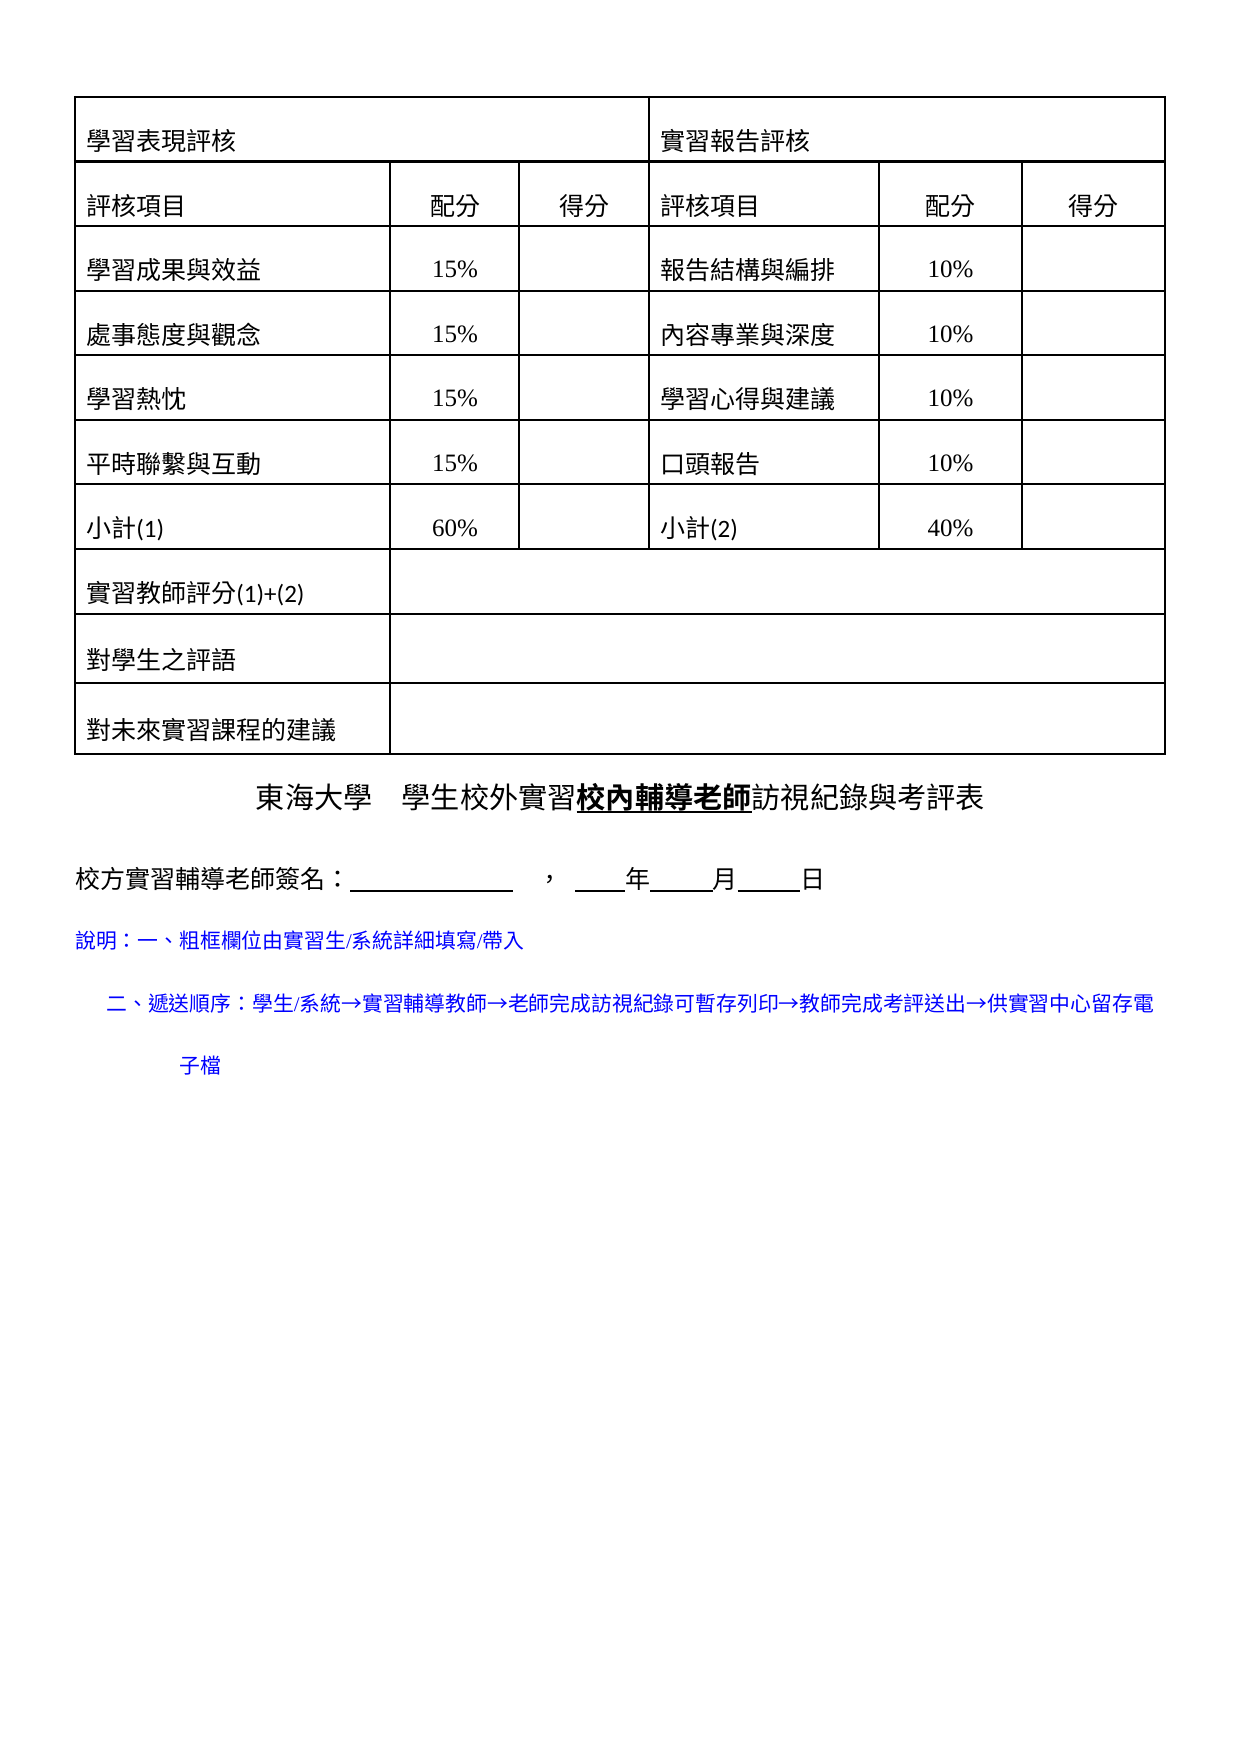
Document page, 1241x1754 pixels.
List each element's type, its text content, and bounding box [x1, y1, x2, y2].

table_cell [520, 485, 648, 548]
table_cell 學習成果與效益 [76, 227, 389, 289]
text 說明：一、粗框欄位由實習生/系統詳細填寫/帶入 [75, 898, 1165, 961]
table_cell 10% [880, 292, 1021, 354]
table_cell [1023, 292, 1164, 354]
table_cell [520, 421, 648, 483]
table_cell [520, 292, 648, 354]
table_cell 內容專業與深度 [650, 292, 878, 354]
table_cell [391, 615, 1164, 682]
table_cell [520, 227, 648, 289]
table_cell 得分 [520, 163, 648, 225]
table_cell [391, 684, 1164, 752]
table_cell 平時聯繫與互動 [76, 421, 389, 483]
table_cell 處事態度與觀念 [76, 292, 389, 354]
table_cell 實習教師評分(1)+(2) [76, 550, 389, 612]
table_cell [391, 550, 1164, 612]
table_cell 15% [391, 292, 518, 354]
table_cell 40% [880, 485, 1021, 548]
table_cell 口頭報告 [650, 421, 878, 483]
table_cell 15% [391, 421, 518, 483]
table_cell 報告結構與編排 [650, 227, 878, 289]
table_cell 實習報告評核 [650, 98, 1164, 160]
table_cell 15% [391, 227, 518, 289]
table_cell 對學生之評語 [76, 615, 389, 682]
table_cell 評核項目 [76, 163, 389, 225]
table_cell 小計(1) [76, 485, 389, 548]
table_cell 評核項目 [650, 163, 878, 225]
table_cell 對未來實習課程的建議 [76, 684, 389, 752]
table_cell 15% [391, 356, 518, 419]
table_cell 配分 [391, 163, 518, 225]
table_cell [1023, 485, 1164, 548]
table_cell 配分 [880, 163, 1021, 225]
table_cell 60% [391, 485, 518, 548]
table_cell 小計(2) [650, 485, 878, 548]
table_cell 10% [880, 356, 1021, 419]
table_cell [520, 356, 648, 419]
table_cell 學習心得與建議 [650, 356, 878, 419]
table_cell 學習熱忱 [76, 356, 389, 419]
table_cell 10% [880, 421, 1021, 483]
table_cell [1023, 356, 1164, 419]
table_cell 學習表現評核 [76, 98, 648, 160]
table_cell 10% [880, 227, 1021, 289]
text 二、遞送順序：學生/系統→實習輔導教師→老師完成訪視紀錄可暫存列印→教師完成考評送出→供實習中心留存電子檔 [75, 961, 1165, 1086]
text 東海大學 學生校外實習校內輔導老師訪視紀錄與考評表 [75, 755, 1165, 817]
table_cell 得分 [1023, 163, 1164, 225]
text 校方實習輔導老師簽名： ， 年 月 日 [75, 836, 1065, 898]
table_cell [1023, 227, 1164, 289]
table_cell [1023, 421, 1164, 483]
